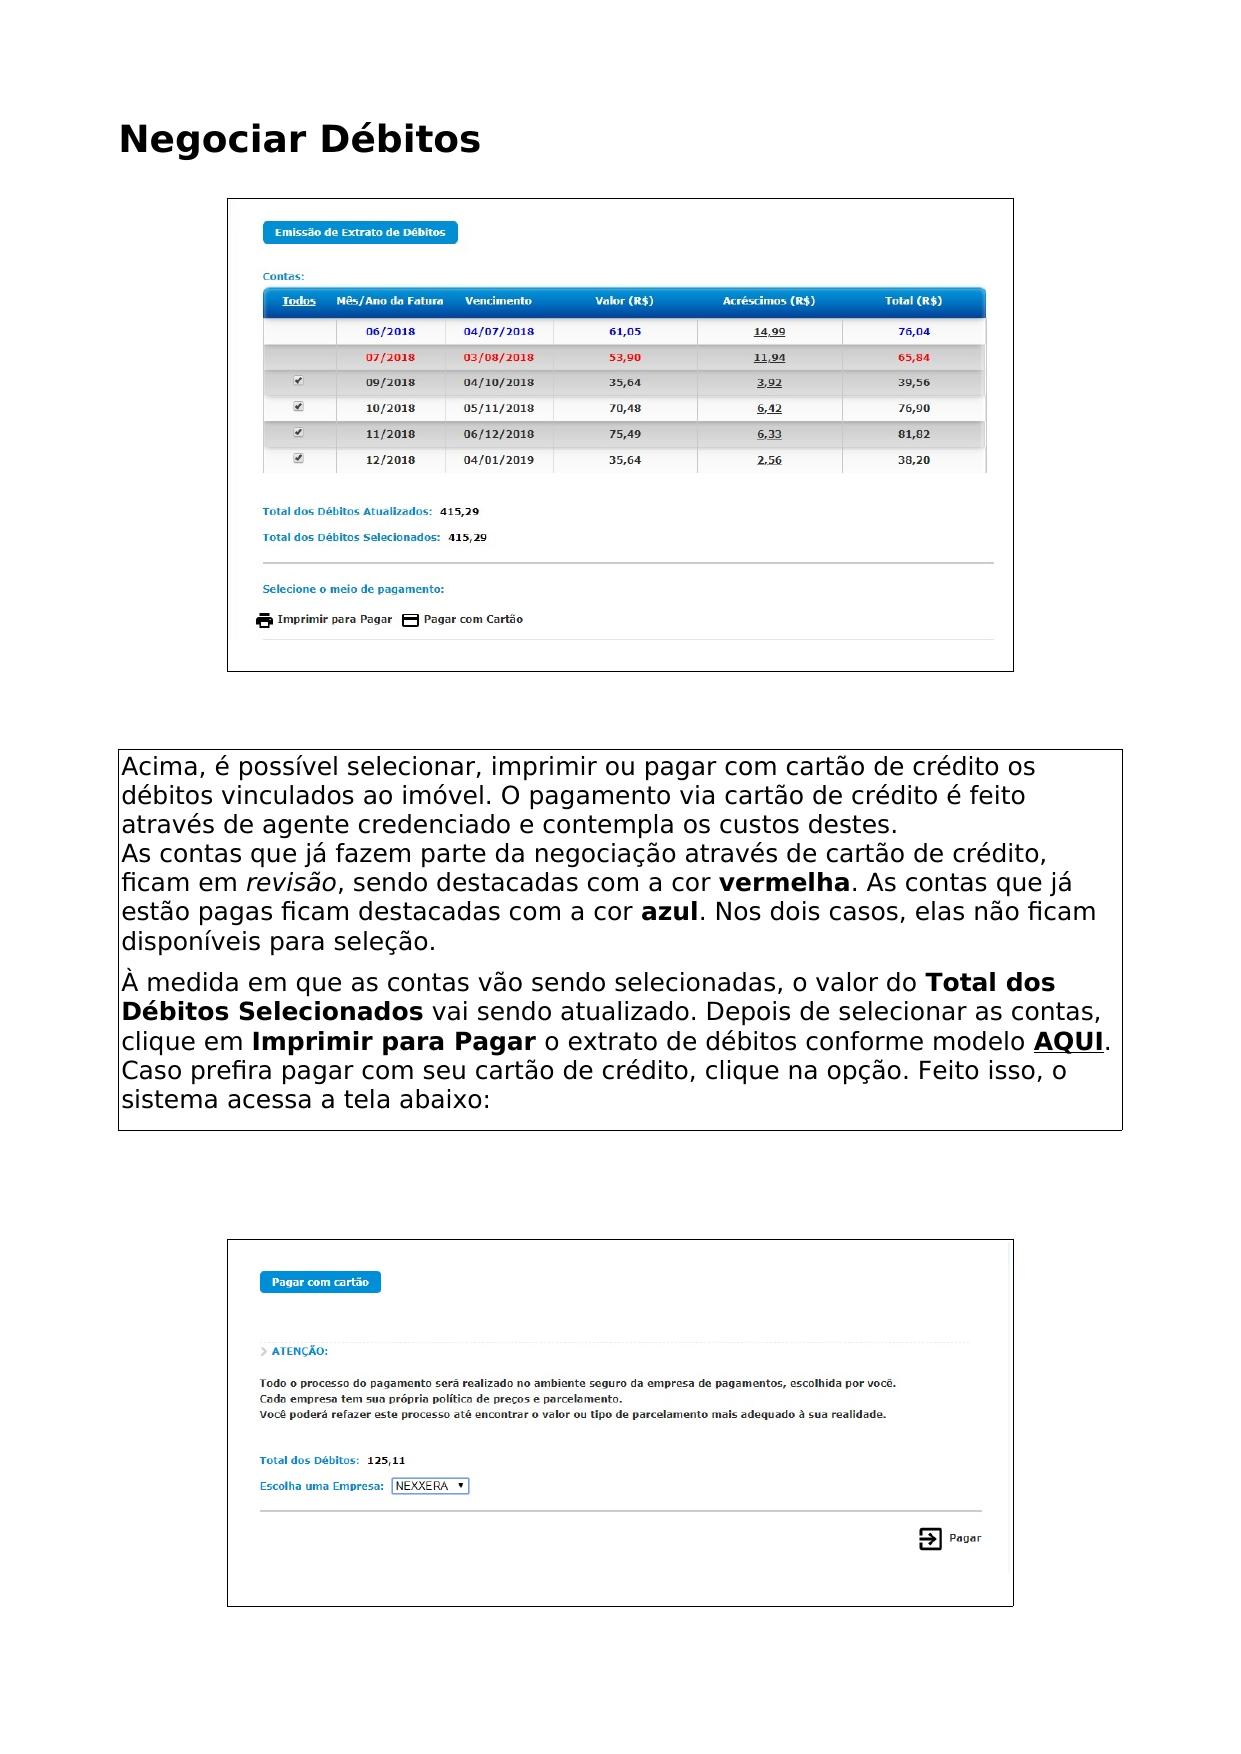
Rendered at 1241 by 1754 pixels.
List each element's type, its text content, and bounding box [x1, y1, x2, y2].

subtitle Negociar Débitos [118, 118, 1122, 162]
table_header [228, 199, 1013, 671]
picture [230, 1242, 1010, 1574]
table_header [228, 1240, 1013, 1606]
picture [230, 201, 1010, 640]
table_header Acima, é possível selecionar, imprimir ou pagar com cartão de crédito os débitos vinculados ao imóvel. O pagamento via cartão de crédito é feito através de agente credenciado e contempla os custos destes. As contas que já fazem parte da negociação através de cartão de crédito, ficam em revisão, sendo destacadas com a cor vermelha. As contas que já estão pagas ficam destacadas com a cor azul. Nos dois casos, elas não ficam disponíveis para seleção. À medida em que as contas vão sendo selecionadas, o valor do Total dos Débitos Selecionados vai sendo atualizado. Depois de selecionar as contas, clique em Imprimir para Pagar o extrato de débitos conforme modelo AQUI. Caso prefira pagar com seu cartão de crédito, clique na opção. Feito isso, o sistema acessa a tela abaixo: [119, 750, 1122, 1129]
